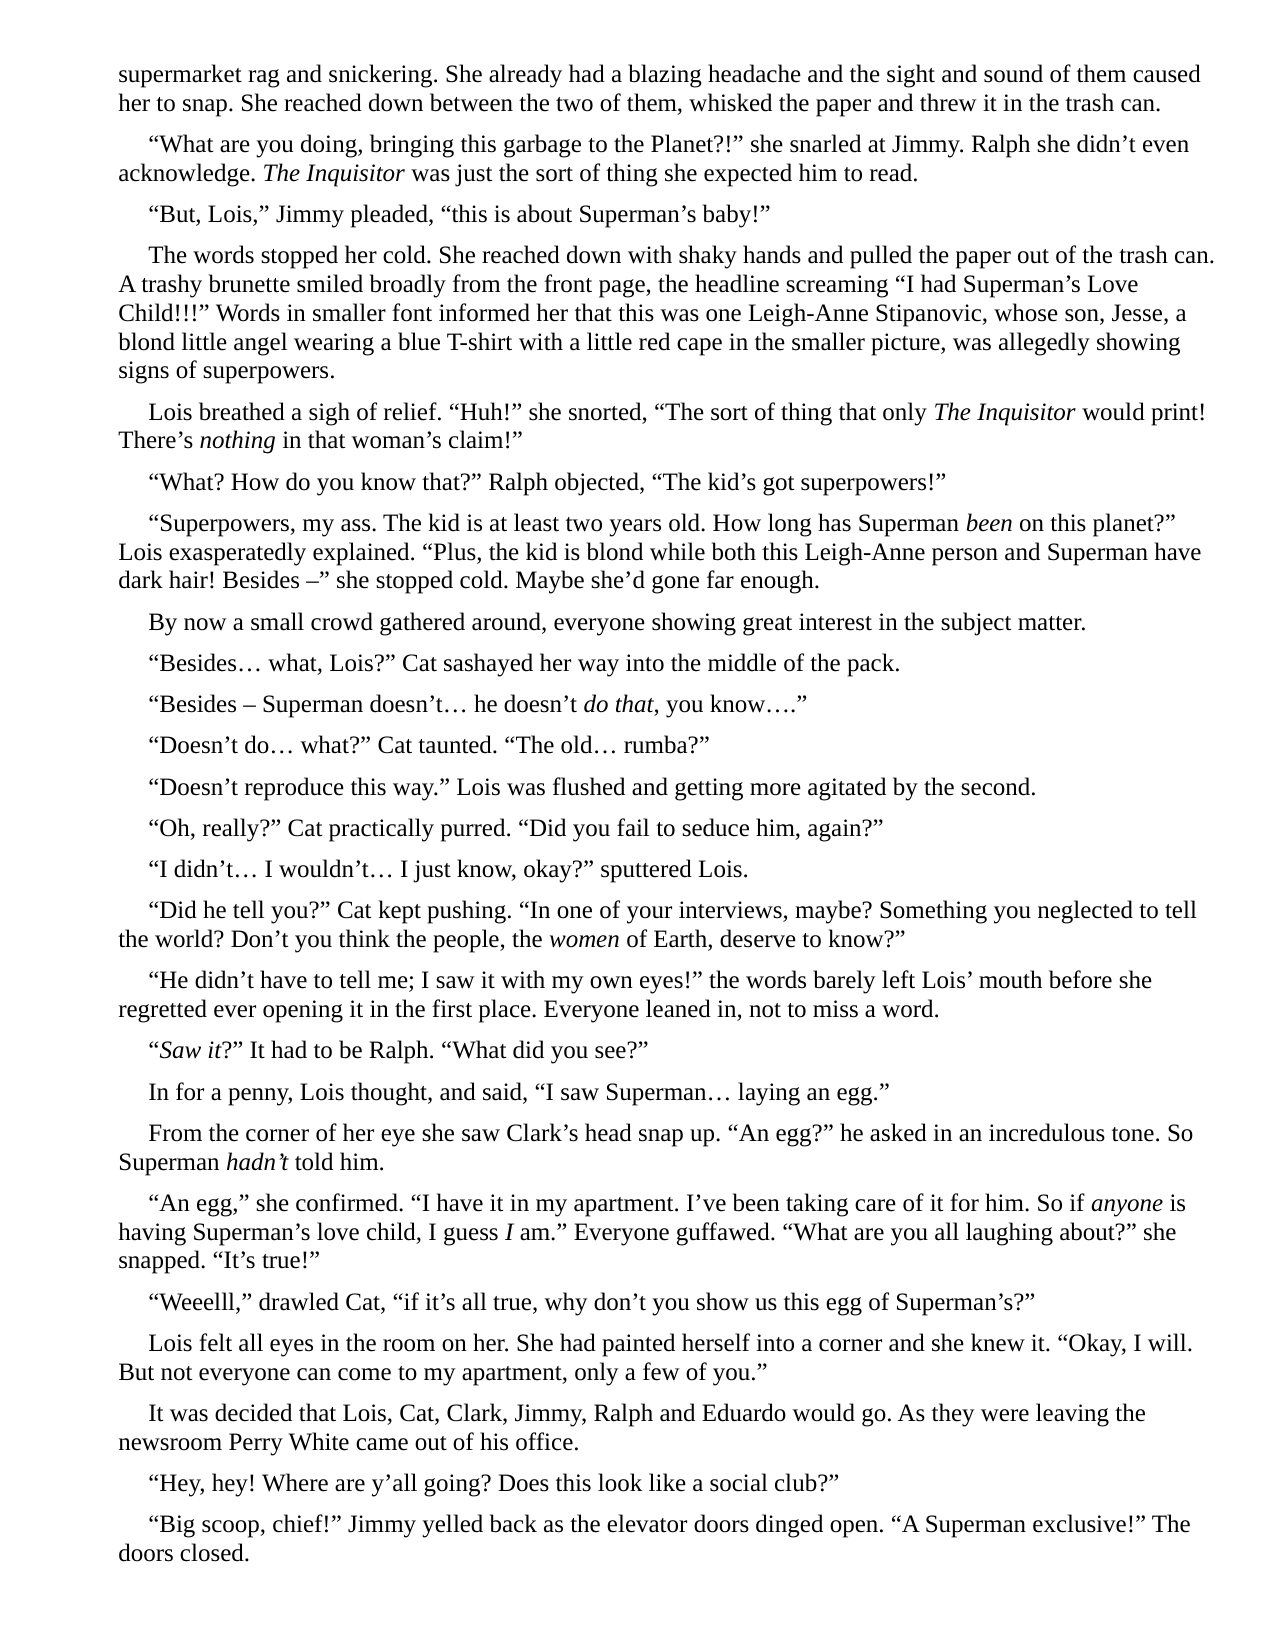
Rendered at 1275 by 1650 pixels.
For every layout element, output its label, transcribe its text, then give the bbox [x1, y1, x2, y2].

text supermarket rag and snickering. She already had a blazing headache and the sight and sound of them caused her to snap. She reached down between the two of them, whisked the paper and threw it in the trash can. [118, 59, 1216, 117]
text “Did he tell you?” Cat kept pushing. “In one of your interviews, maybe? Something you neglected to tell the world? Don’t you think the people, the women of Earth, deserve to know?” [118, 895, 1216, 953]
text “Doesn’t reproduce this way.” Lois was flushed and getting more agitated by the second. [118, 772, 1216, 800]
text “Doesn’t do… what?” Cat taunted. “The old… rumba?” [118, 730, 1216, 759]
text The words stopped her cold. She reached down with shaky hands and pulled the paper out of the trash can. A trashy brunette smiled broadly from the front page, the headline screaming “I had Superman’s Love Child!!!” Words in smaller font informed her that this was one Leigh-Anne Stipanovic, whose son, Jesse, a blond little angel wearing a blue T-shirt with a little red cape in the smaller picture, was allegedly showing signs of superpowers. [118, 240, 1216, 384]
text “But, Lois,” Jimmy pleaded, “this is about Superman’s baby!” [118, 199, 1216, 228]
text “Big scoop, chief!” Jimmy yelled back as the elevator doors dinged open. “A Superman exclusive!” The doors closed. [118, 1509, 1216, 1567]
text “What? How do you know that?” Ralph objected, “The kid’s got superpowers!” [118, 467, 1216, 495]
text In for a penny, Lois thought, and said, “I saw Superman… laying an egg.” [118, 1077, 1216, 1105]
text “What are you doing, bringing this garbage to the Planet?!” she snarled at Jimmy. Ralph she didn’t even acknowledge. The Inquisitor was just the sort of thing she expected him to read. [118, 129, 1216, 187]
text “Besides – Superman doesn’t… he doesn’t do that, you know….” [118, 689, 1216, 718]
text “Weeelll,” drawled Cat, “if it’s all true, why don’t you show us this egg of Superman’s?” [118, 1287, 1216, 1315]
text “I didn’t… I wouldn’t… I just know, okay?” sputtered Lois. [118, 854, 1216, 883]
text By now a small crowd gathered around, everyone showing great interest in the subject matter. [118, 607, 1216, 635]
text It was decided that Lois, Cat, Clark, Jimmy, Ralph and Eduardo would go. As they were leaving the newsroom Perry White came out of his office. [118, 1398, 1216, 1455]
text “An egg,” she confirmed. “I have it in my apartment. I’ve been taking care of it for him. So if anyone is having Superman’s love child, I guess I am.” Everyone guffawed. “What are you all laughing about?” she snapped. “It’s true!” [118, 1188, 1216, 1274]
text “Besides… what, Lois?” Cat sashayed her way into the middle of the pack. [118, 648, 1216, 677]
text “He didn’t have to tell me; I saw it with my own eyes!” the words barely left Lois’ mouth before she regretted ever opening it in the first place. Everyone leaned in, not to miss a word. [118, 965, 1216, 1023]
text “Hey, hey! Where are y’all going? Does this look like a social club?” [118, 1468, 1216, 1497]
text “Oh, really?” Cat practically purred. “Did you fail to seduce him, again?” [118, 813, 1216, 842]
text Lois felt all eyes in the room on her. She had painted herself into a corner and she knew it. “Okay, I will. But not everyone can come to my apartment, only a few of you.” [118, 1328, 1216, 1385]
text Lois breathed a sigh of relief. “Huh!” she snorted, “The sort of thing that only The Inquisitor would print! There’s nothing in that woman’s claim!” [118, 397, 1216, 454]
text “Superpowers, my ass. The kid is at least two years old. How long has Superman been on this planet?” Lois exasperatedly explained. “Plus, the kid is blond while both this Leigh-Anne person and Superman have dark hair! Besides –” she stopped cold. Maybe she’d gone far enough. [118, 508, 1216, 594]
text “Saw it?” It had to be Ralph. “What did you see?” [118, 1035, 1216, 1064]
text From the corner of her eye she saw Clark’s head snap up. “An egg?” he asked in an incredulous tone. So Superman hadn’t told him. [118, 1118, 1216, 1175]
